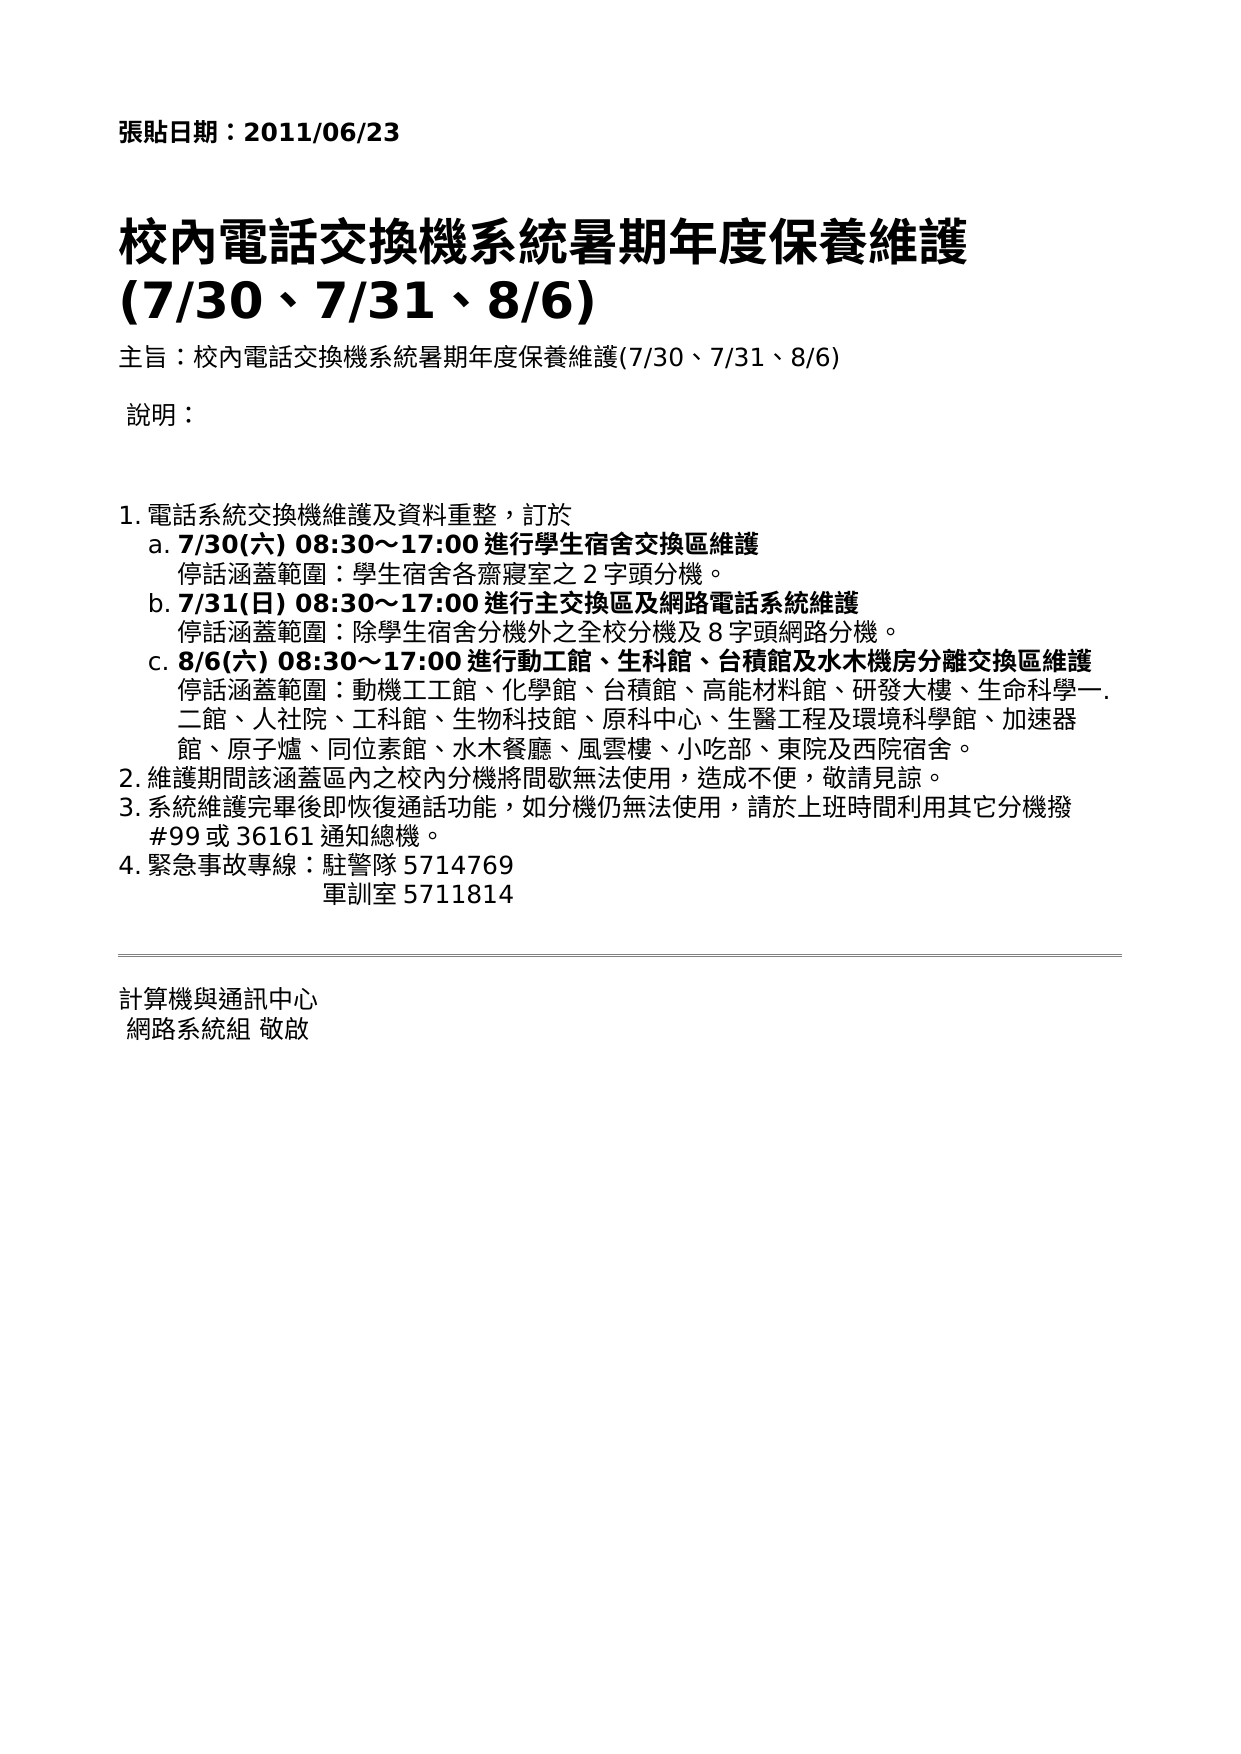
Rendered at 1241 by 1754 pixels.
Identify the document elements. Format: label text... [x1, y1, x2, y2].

list 電話系統交換機維護及資料重整，訂於 [118, 502, 1122, 531]
text 張貼日期：2011/06/23 [118, 118, 1122, 176]
list 7/31(日) 08:30～17:00進行主交換區及網路電話系統維護 停話涵蓋範圍：除學生宿舍分機外之全校分機及8字頭網路分機。 [148, 589, 1122, 647]
subtitle 校內電話交換機系統暑期年度保養維護(7/30、7/31、8/6) [118, 214, 1122, 330]
list 維護期間該涵蓋區內之校內分機將間歇無法使用，造成不便，敬請見諒。 [118, 764, 1122, 793]
list 緊急事故專線：駐警隊5714769 軍訓室5711814 [118, 852, 1122, 910]
text 計算機與通訊中心 網路系統組 敬啟 [118, 986, 1122, 1044]
list 系統維護完畢後即恢復通話功能，如分機仍無法使用，請於上班時間利用其它分機撥#99或36161通知總機。 [118, 793, 1122, 852]
list 8/6(六) 08:30～17:00進行動工館、生科館、台積館及水木機房分離交換區維護 停話涵蓋範圍：動機工工館、化學館、台積館、高能材料館、研發大樓、生命科學一.二館、人社院、工科館、生物科技館、原科中心、生醫工程及環境科學館、加速器館、原子爐、同位素館、水木餐廳、風雲樓、小吃部、東院及西院宿舍。 [148, 647, 1122, 764]
text 主旨：校內電話交換機系統暑期年度保養維護(7/30、7/31、8/6) 說明： [118, 343, 1122, 459]
list 7/30(六) 08:30～17:00進行學生宿舍交換區維護 停話涵蓋範圍：學生宿舍各齋寢室之2字頭分機。 [148, 531, 1122, 589]
